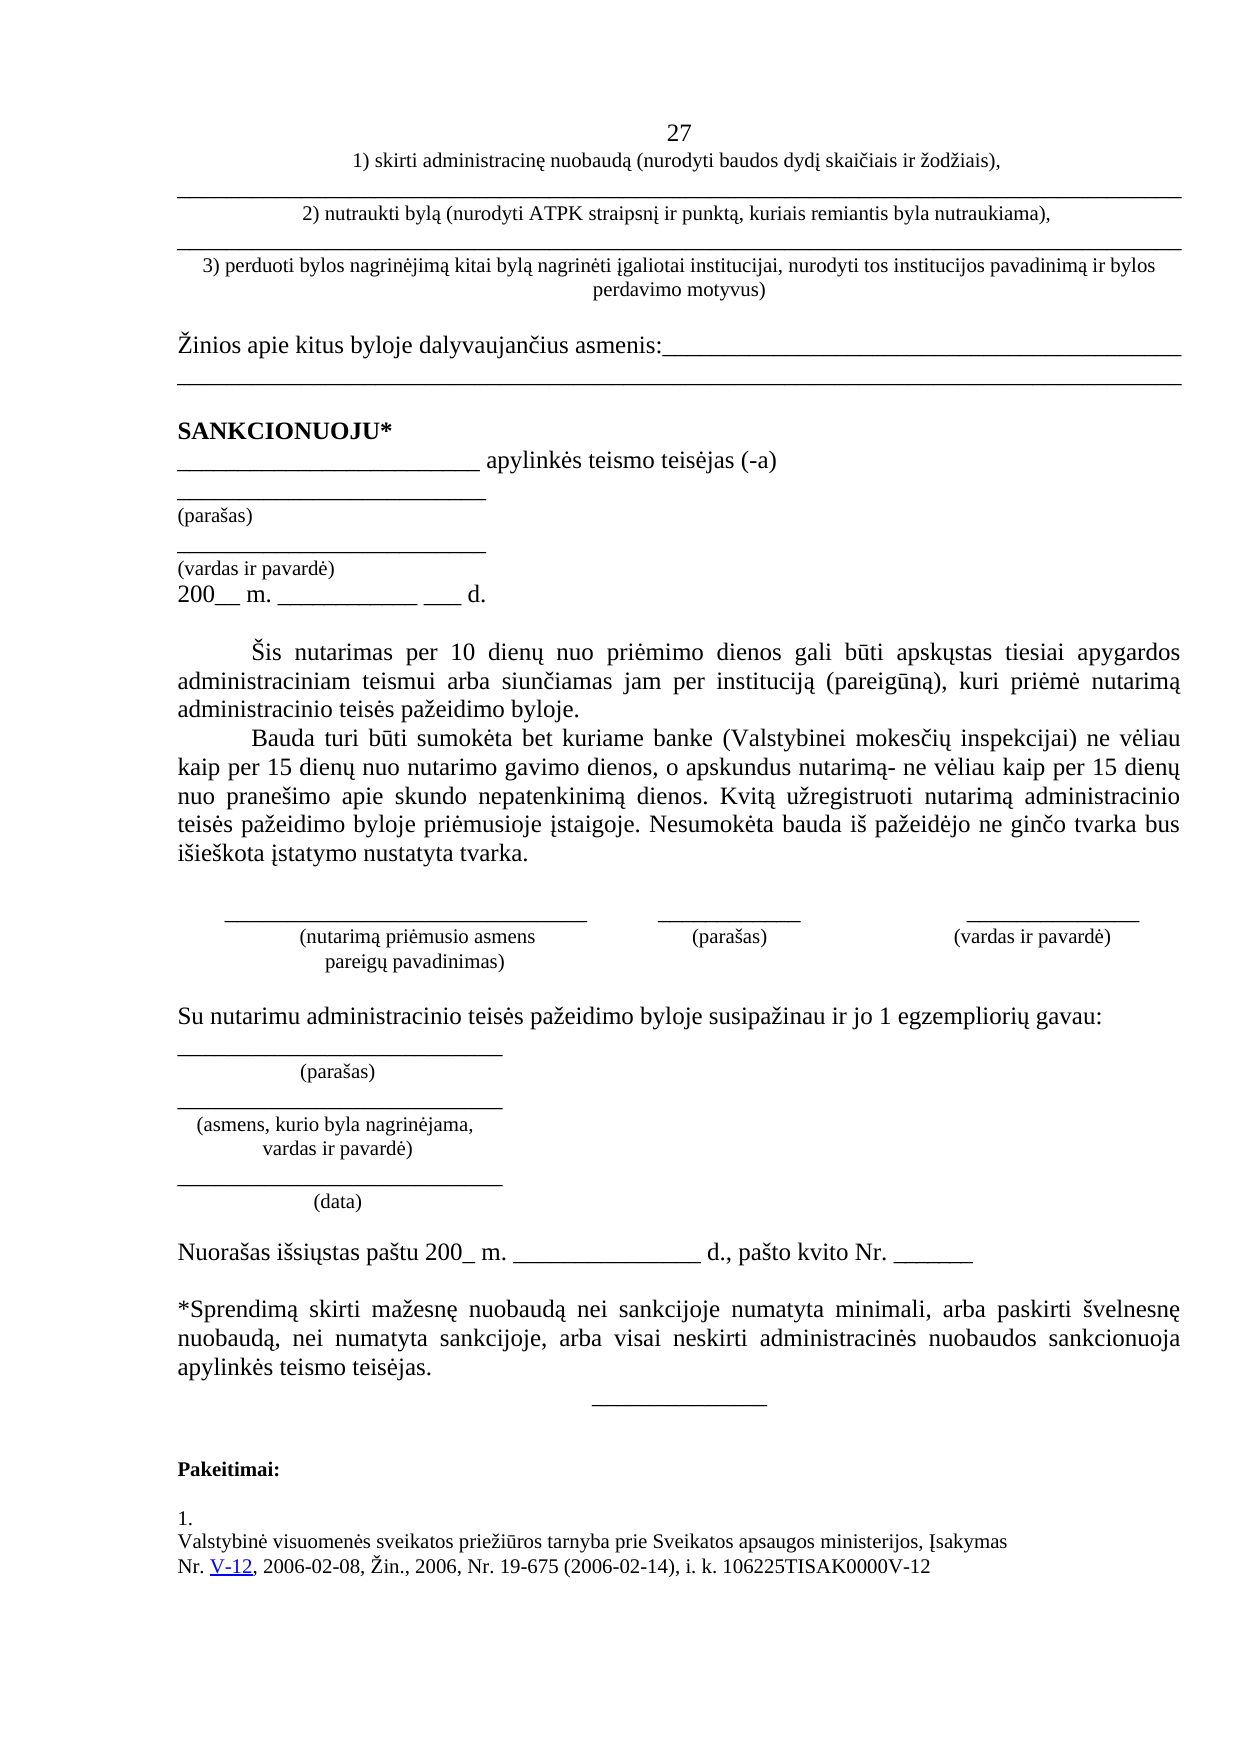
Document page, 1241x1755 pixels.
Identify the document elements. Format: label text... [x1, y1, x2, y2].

text vardas ir pavardė) [177, 1136, 1181, 1160]
text Bauda turi būti sumokėta bet kuriame banke (Valstybinei mokesčių inspekcijai) ne vėliau kaip per 15 dienų nuo nutarimo gavimo dienos, o apskundus nutarimą- ne vėliau kaip per 15 dienų nuo pranešimo apie skundo nepatenkinimą dienos. Kvitą užregistruoti nutarimą administracinio teisės pažeidimo byloje priėmusioje įstaigoje. Nesumokėta bauda iš pažeidėjo ne ginčo tvarka bus išieškota įstatymo nustatyta tvarka. [177, 723, 1181, 867]
text Nr. V-12, 2006-02-08, Žin., 2006, Nr. 19-675 (2006-02-14), i. k. 106225TISAK0000V-12 [177, 1553, 1181, 1578]
text __________________________ [177, 1030, 1181, 1059]
text __________________________ [177, 1160, 1181, 1188]
text (vardas ir pavardė) [177, 555, 1181, 579]
text 3) perduoti bylos nagrinėjimą kitai bylą nagrinėti įgaliotai institucijai, nurodyti tos institucijos pavadinimą ir bylos perdavimo motyvus) [177, 253, 1181, 301]
text Su nutarimu administracinio teisės pažeidimo byloje susipažinau ir jo 1 egzempliorių gavau: [177, 1001, 1181, 1030]
text Pakeitimai: [177, 1457, 1181, 1481]
text SANKCIONUOJU* [177, 416, 1181, 445]
text (data) [177, 1188, 1181, 1213]
text __________________________ [177, 1083, 1181, 1112]
text Nuorašas išsiųstas paštu 200_ m. _______________ d., pašto kvito Nr. [177, 1237, 1181, 1265]
text Valstybinė visuomenės sveikatos priežiūros tarnyba prie Sveikatos apsaugos ministerijos, Įsakymas [177, 1529, 1181, 1553]
text ______________ [177, 1380, 1181, 1409]
text *Sprendimą skirti mažesnę nuobaudą nei sankcijoje numatyta minimali, arba paskirti švelnesnę nuobaudą, nei numatyta sankcijoje, arba visai neskirti administracinės nuobaudos sankcionuoja apylinkės teismo teisėjas. [177, 1294, 1181, 1380]
text Žinios apie kitus byloje dalyvaujančius asmenis: [177, 330, 1181, 359]
text (parašas) [177, 1059, 1181, 1083]
text apylinkės teismo teisėjas (-a) [177, 445, 1181, 474]
text (parašas) [177, 503, 1181, 527]
text Šis nutarimas per 10 dienų nuo priėmimo dienos gali būti apskųstas tiesiai apygardos administraciniam teismui arba siunčiamas jam per instituciją (pareigūną), kuri priėmė nutarimą administracinio teisės pažeidimo byloje. [177, 637, 1181, 723]
text 1) skirti administracinę nuobaudą (nurodyti baudos dydį skaičiais ir žodžiais), [177, 148, 1181, 172]
text (nutarimą priėmusio asmens (parašas) (vardas ir pavardė) [177, 924, 1181, 948]
text (asmens, kurio byla nagrinėjama, [177, 1112, 1181, 1136]
text pareigų pavadinimas) [177, 948, 1181, 973]
text 1. [177, 1505, 1181, 1529]
text 2) nutraukti bylą (nurodyti ATPK straipsnį ir punktą, kuriais remiantis byla nutraukiama), [177, 200, 1181, 224]
text 200__ m. ___ d. [177, 579, 1181, 608]
